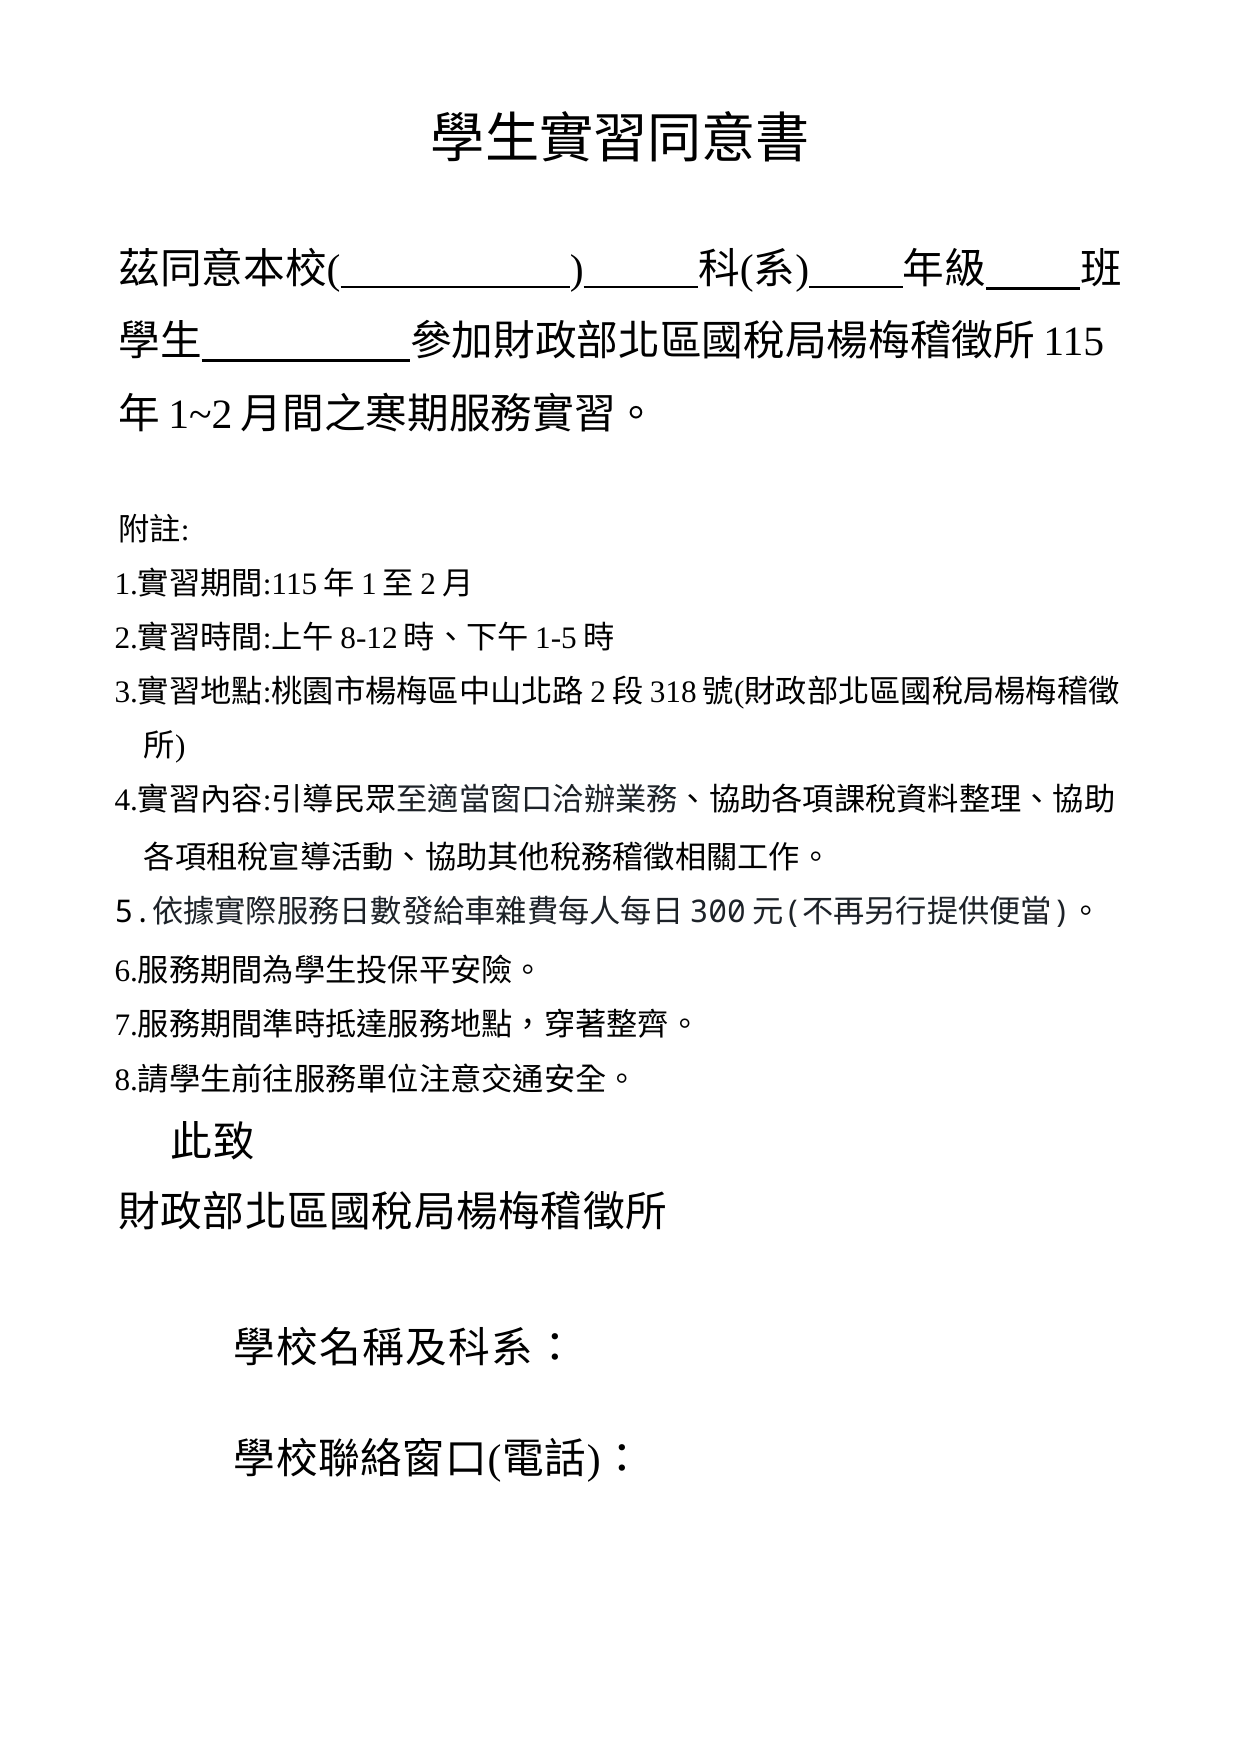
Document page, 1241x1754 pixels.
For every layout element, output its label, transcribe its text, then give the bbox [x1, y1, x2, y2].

text 7.服務期間準時抵達服務地點，穿著整齊。 [114, 999, 1122, 1045]
text 學校聯絡窗口(電話)： [234, 1426, 1122, 1486]
text 附註: [118, 504, 1122, 549]
text 茲同意本校( ) 科(系) 年級 班 [118, 235, 1122, 296]
text 6.服務期間為學生投保平安險。 [114, 945, 1122, 991]
text 學校名稱及科系： [234, 1314, 1122, 1374]
text 財政部北區國稅局楊梅稽徵所 [118, 1168, 1118, 1241]
text 1.實習期間:115年1至2月 [114, 558, 1122, 603]
text 4.實習內容:引導民眾至適當窗口洽辦業務、協助各項課稅資料整理、協助各項租稅宣導活動、協助其他稅務稽徵相關工作。 [114, 774, 1122, 878]
text 3.實習地點:桃園市楊梅區中山北路2段318號(財政部北區國稅局楊梅稽徵所) [114, 666, 1122, 766]
text 5.依據實際服務日數發給車雜費每人每日300元(不再另行提供便當)。 [114, 887, 1122, 936]
text 此致 [118, 1108, 1122, 1168]
text 8.請學生前往服務單位注意交通安全。 [114, 1054, 1122, 1099]
text 學生實習同意書 [118, 94, 1122, 173]
text 學生 參加財政部北區國稅局楊梅稽徵所115年1~2月間之寒期服務實習。 [118, 307, 1122, 440]
text 2.實習時間:上午8-12時、下午1-5時 [114, 612, 1122, 657]
